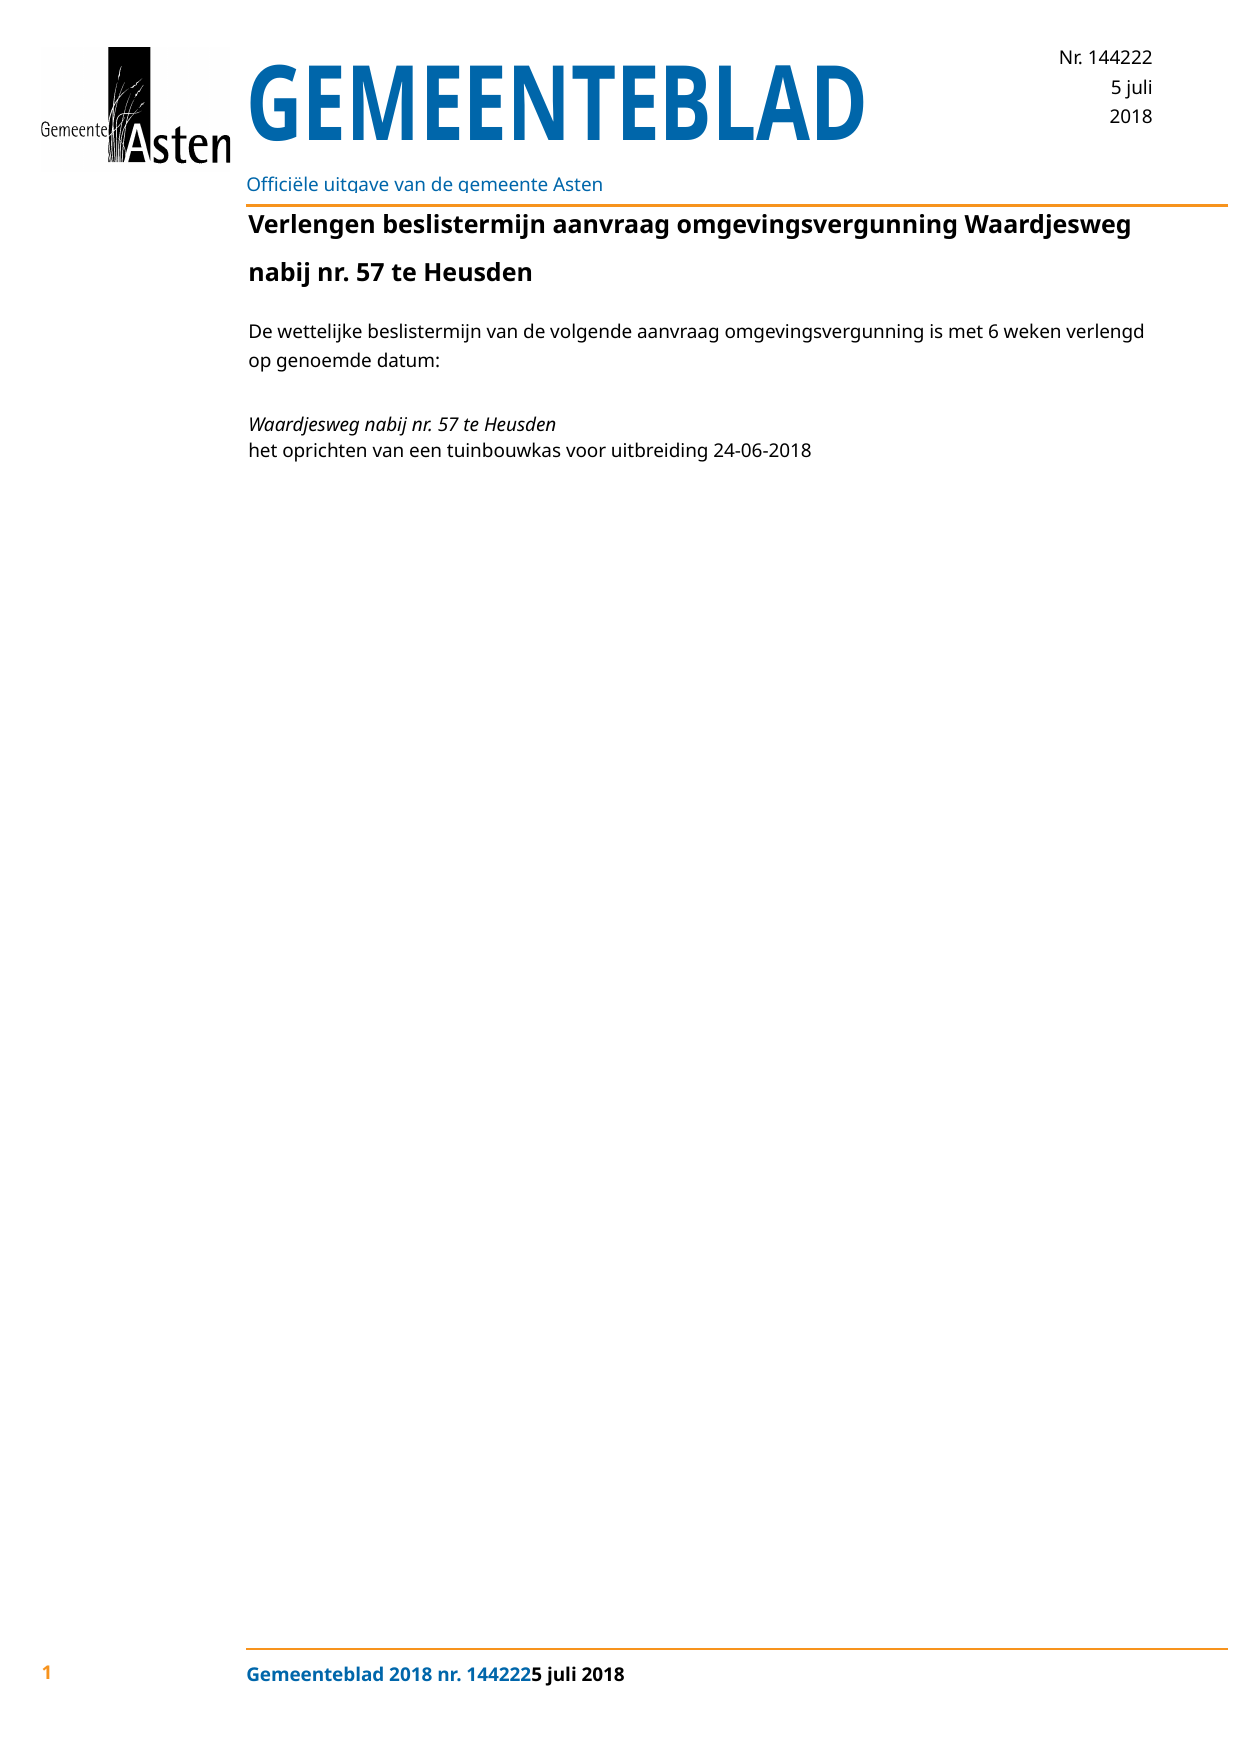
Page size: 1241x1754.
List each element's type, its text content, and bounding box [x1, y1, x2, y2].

text Verlengen beslistermijn aanvraag omgevingsvergunning Waardjesweg nabij nr. 57 te Heusden [248, 207, 1152, 288]
text Waardjesweg nabij nr. 57 te Heusden [248, 411, 1152, 437]
text het oprichten van een tuinbouwkas voor uitbreiding 24-06-2018 [248, 437, 1152, 463]
picture [41, 47, 231, 172]
text De wettelijke beslistermijn van de volgende aanvraag omgevingsvergunning is met 6 weken verlengd op genoemde datum: [248, 318, 1152, 373]
